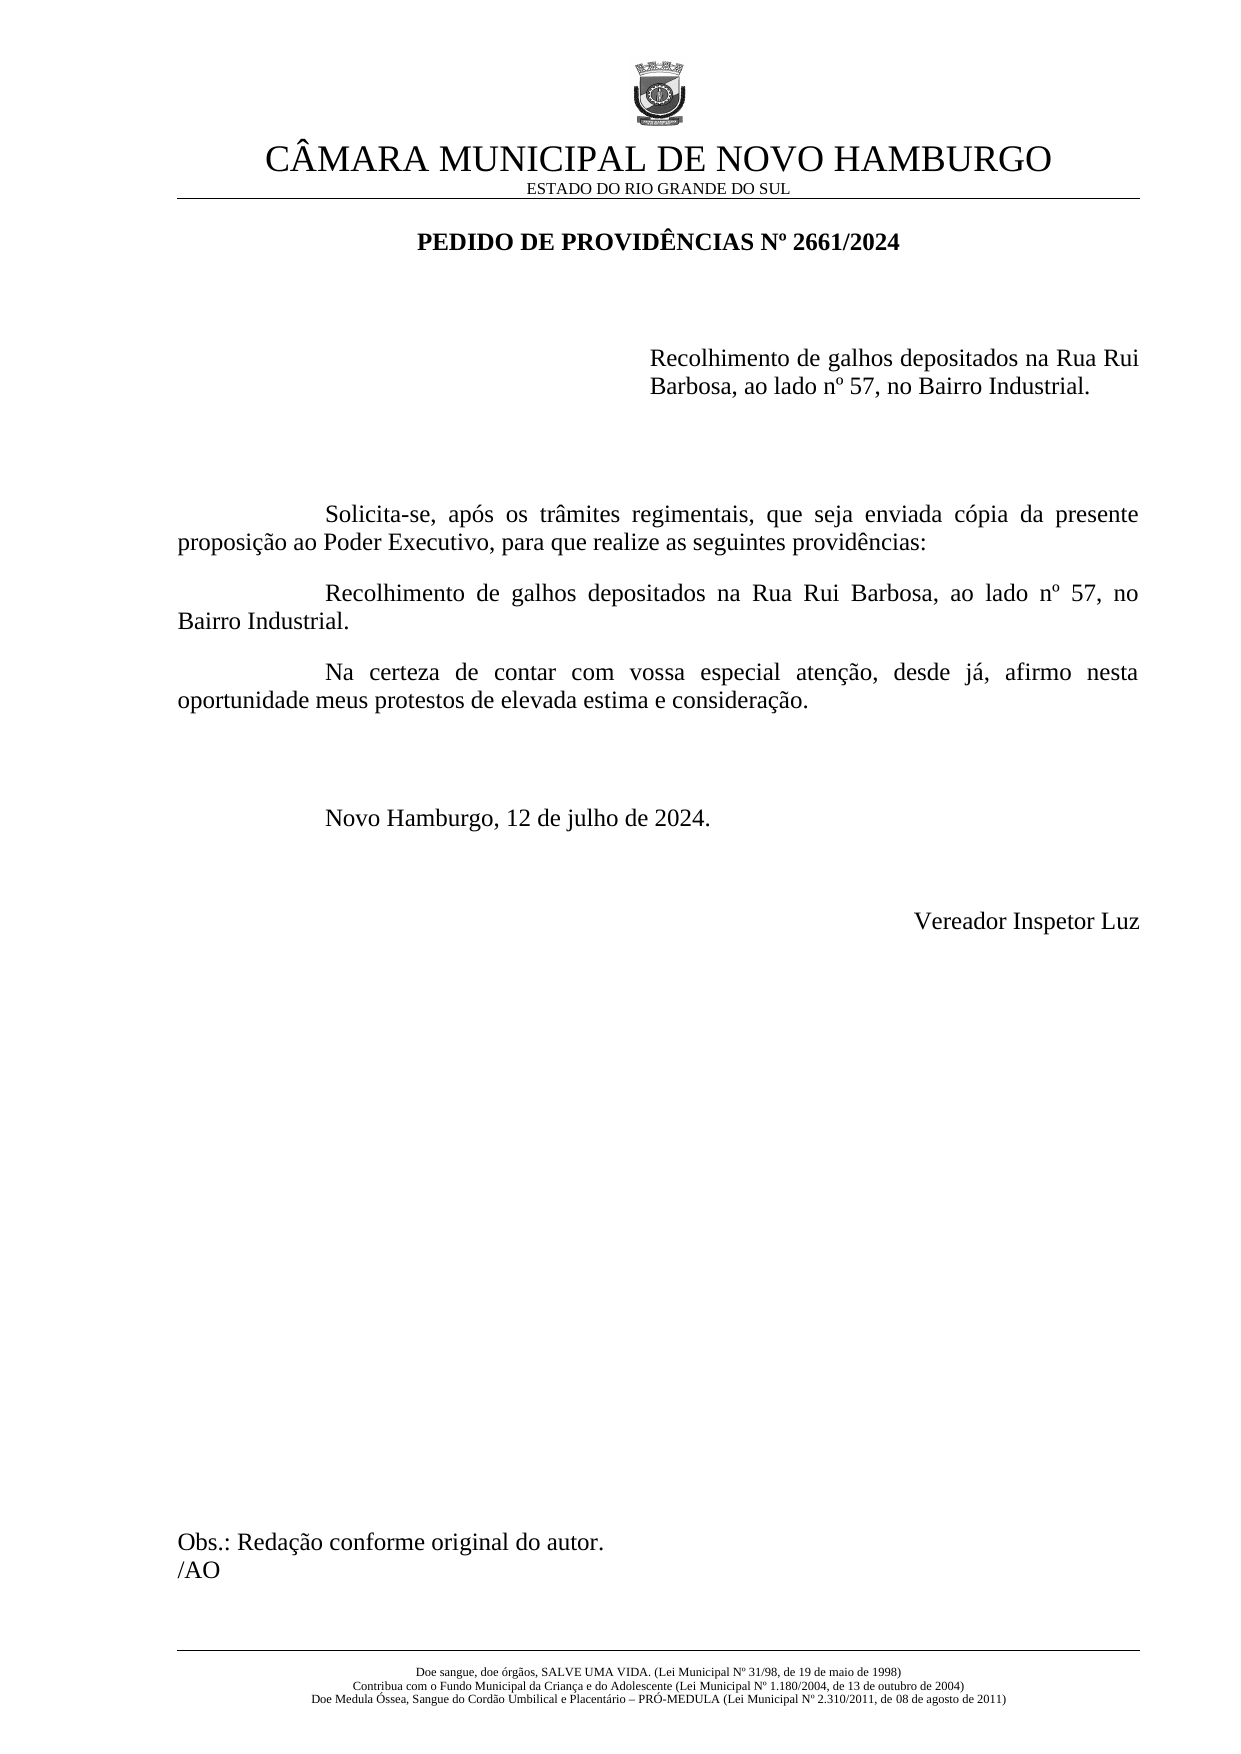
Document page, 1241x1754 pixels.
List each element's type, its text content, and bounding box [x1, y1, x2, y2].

text Recolhimento de galhos depositados na Rua Rui Barbosa, ao lado nº 57, no Bairro Industrial. [177, 579, 1140, 635]
text Novo Hamburgo, 12 de julho de 2024. [177, 804, 1140, 832]
text PEDIDO DE PROVIDÊNCIAS Nº 2661/2024 [177, 228, 1140, 256]
text Solicita-se, após os trâmites regimentais, que seja enviada cópia da presente proposição ao Poder Executivo, para que realize as seguintes providências: [177, 500, 1140, 556]
text Recolhimento de galhos depositados na Rua Rui Barbosa, ao lado nº 57, no Bairro Industrial. [649, 344, 1140, 400]
text Obs.: Redação conforme original do autor. [177, 1528, 1140, 1556]
text /AO [177, 1556, 1140, 1584]
text Vereador Inspetor Luz [177, 907, 1140, 935]
text Na certeza de contar com vossa especial atenção, desde já, afirmo nesta oportunidade meus protestos de elevada estima e consideração. [177, 658, 1140, 714]
